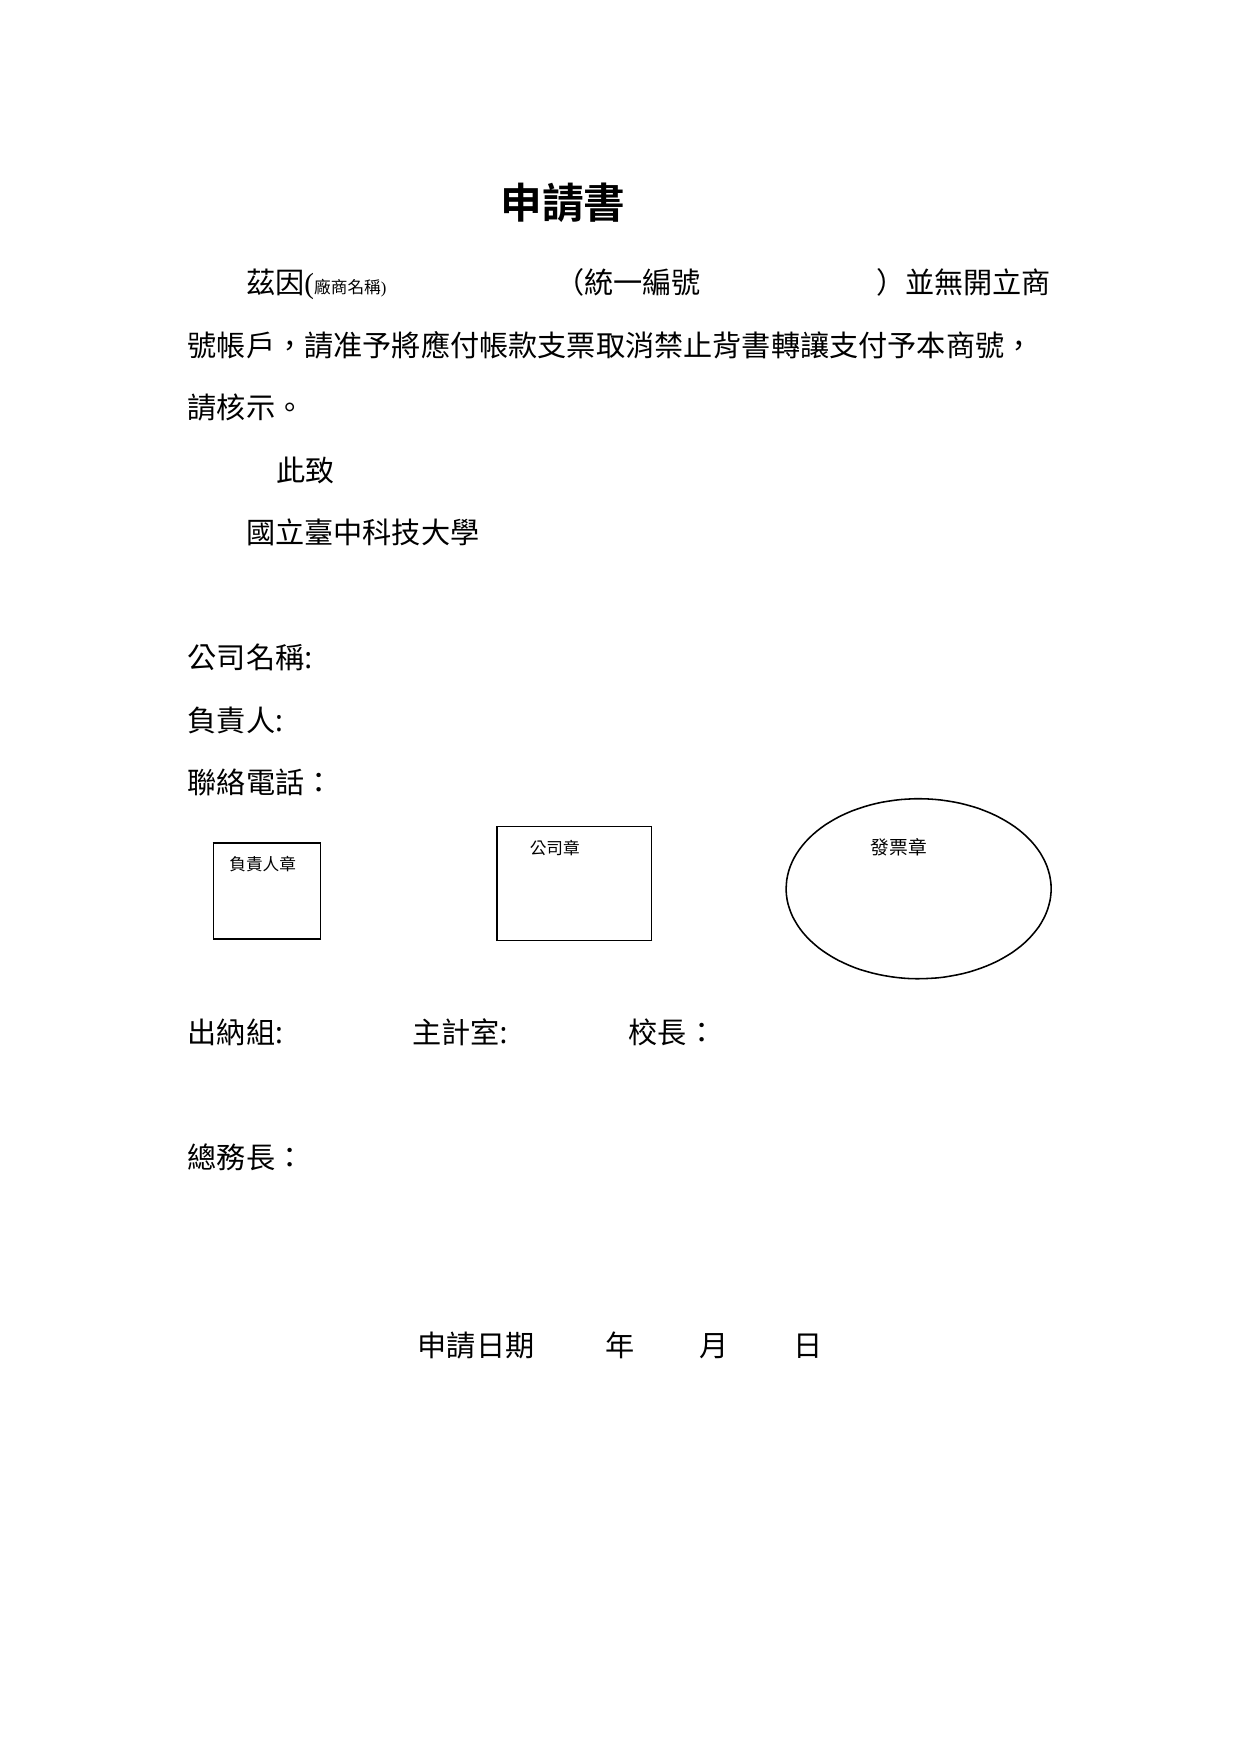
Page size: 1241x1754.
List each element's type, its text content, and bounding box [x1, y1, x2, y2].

text 國立臺中科技大學 [187, 489, 1053, 552]
text 公司名稱: [187, 614, 1053, 677]
text 茲因(廠商名稱) （統一編號 ）並無開立商號帳戶，請准予將應付帳款支票取消禁止背書轉讓支付予本商號，請核示。 [187, 239, 1053, 427]
text 出納組: 主計室: 校長： [187, 989, 1053, 1052]
text 總務長： [187, 1114, 1053, 1177]
text 申請日期 年 月 日 [187, 1302, 1053, 1364]
text 此致 [187, 427, 1053, 489]
text 聯絡電話： [187, 739, 1053, 802]
text 負責人章 [229, 851, 305, 875]
text 公司章 [513, 835, 636, 859]
text 負責人: [187, 677, 1053, 739]
text 申請書 [187, 158, 1053, 221]
